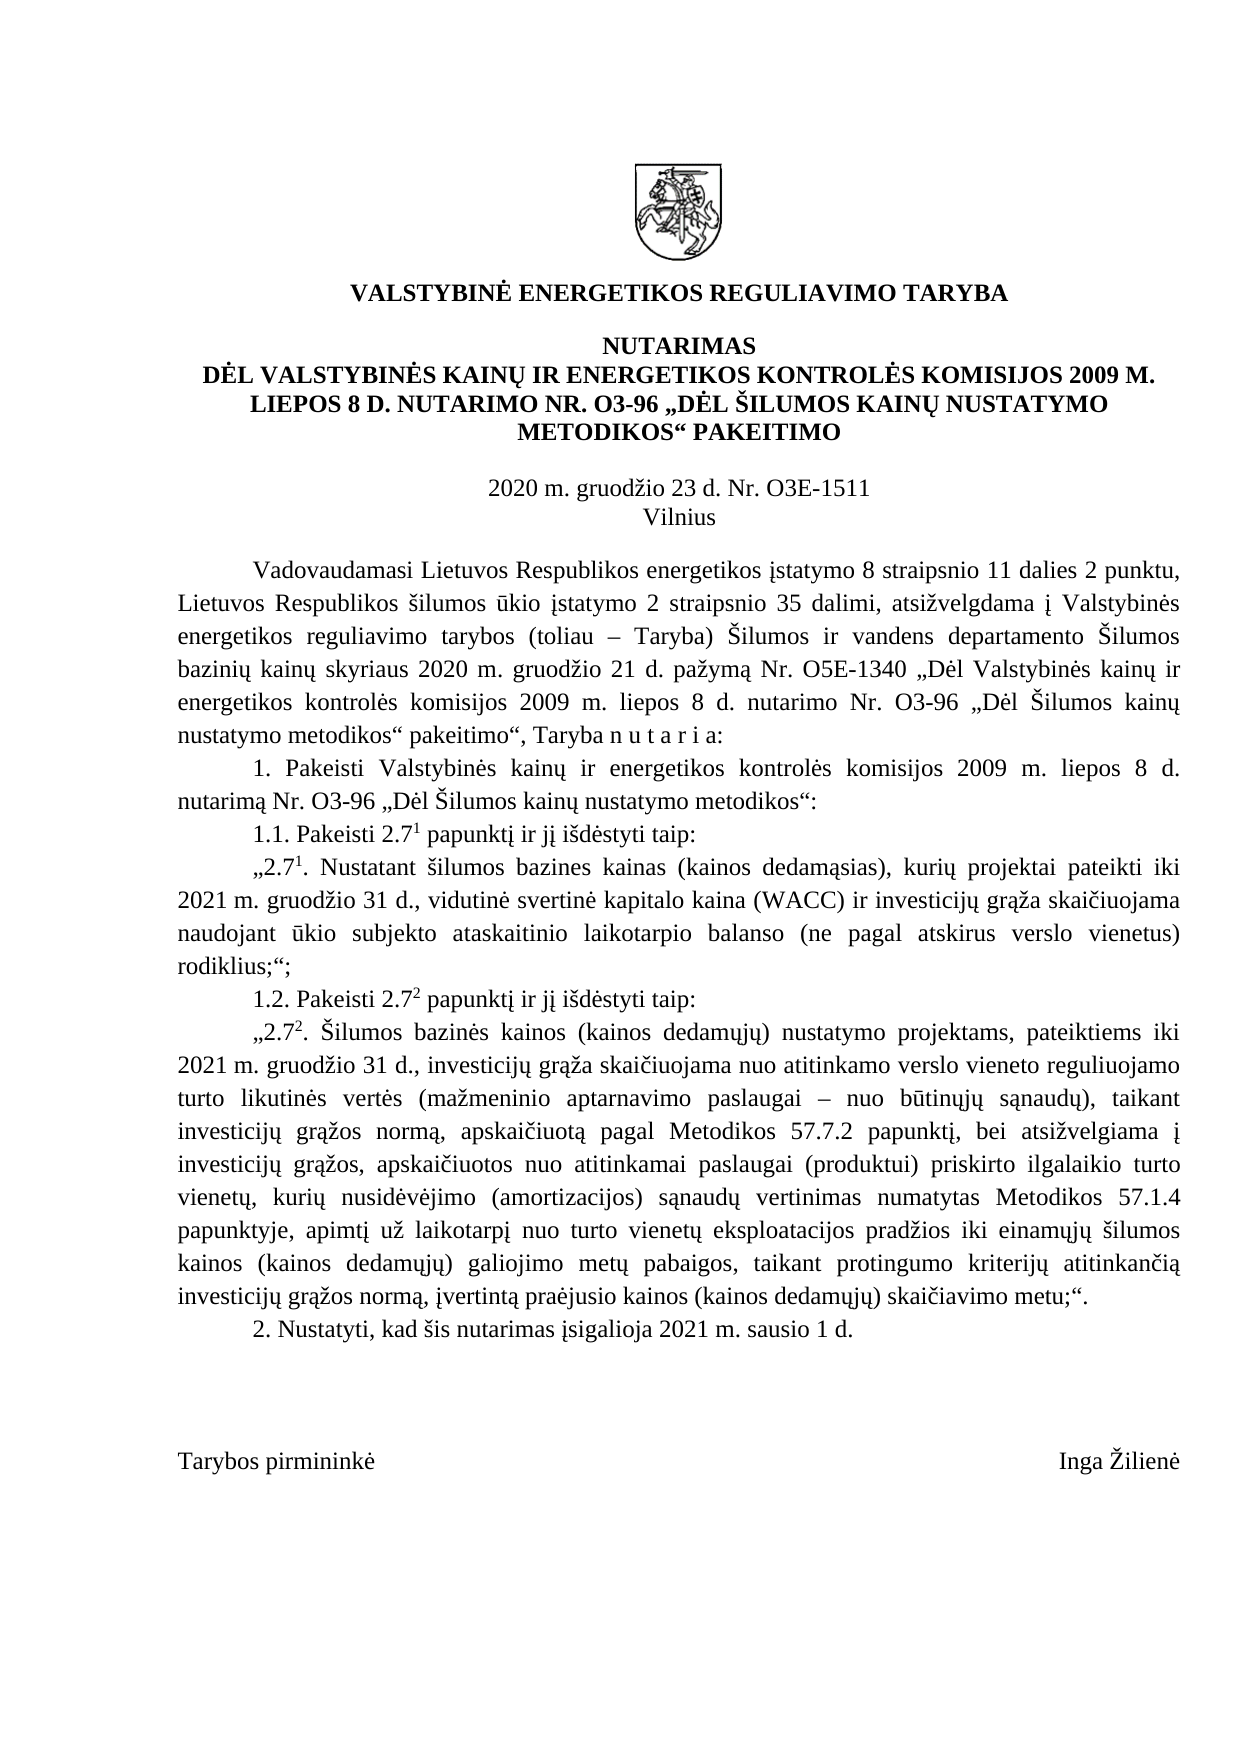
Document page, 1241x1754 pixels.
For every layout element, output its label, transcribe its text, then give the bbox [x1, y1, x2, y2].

text 2020 m. gruodžio 23 d. Nr. O3E-1511 [177, 473, 1181, 502]
text METODIKOS“ PAKEITIMO [177, 417, 1181, 446]
text vALSTYBINĖ energetikos reguliavimo taryba [177, 278, 1181, 307]
text DĖL VALSTYBINĖS KAINŲ IR ENERGETIKOS KONTROLĖS KOMISIJOS 2009 M. [177, 360, 1181, 389]
text LIEPOS 8 D. NUTARIMO NR. O3-96 „DĖL ŠILUMOS KAINŲ NUSTATYMO [177, 389, 1181, 417]
text 1. Pakeisti Valstybinės kainų ir energetikos kontrolės komisijos 2009 m. liepos 8 d. nutarimą Nr. O3-96 „Dėl Šilumos kainų nustatymo metodikos“: [177, 753, 1181, 814]
text 1.2. Pakeisti 2.72 papunktį ir jį išdėstyti taip: [177, 984, 1181, 1013]
text NUTARIMAS [177, 331, 1181, 360]
text 1.1. Pakeisti 2.71 papunktį ir jį išdėstyti taip: [177, 819, 1181, 848]
text 2. Nustatyti, kad šis nutarimas įsigalioja 2021 m. sausio 1 d. [177, 1314, 1181, 1343]
text „2.72. Šilumos bazinės kainos (kainos dedamųjų) nustatymo projektams, pateiktiems iki 2021 m. gruodžio 31 d., investicijų grąža skaičiuojama nuo atitinkamo verslo vieneto reguliuojamo turto likutinės vertės (mažmeninio aptarnavimo paslaugai – nuo būtinųjų sąnaudų), taikant investicijų grąžos normą, apskaičiuotą pagal Metodikos 57.7.2 papunktį, bei atsižvelgiama į investicijų grąžos, apskaičiuotos nuo atitinkamai paslaugai (produktui) priskirto ilgalaikio turto vienetų, kurių nusidėvėjimo (amortizacijos) sąnaudų vertinimas numatytas Metodikos 57.1.4 papunktyje, apimtį už laikotarpį nuo turto vienetų eksploatacijos pradžios iki einamųjų šilumos kainos (kainos dedamųjų) galiojimo metų pabaigos, taikant protingumo kriterijų atitinkančią investicijų grąžos normą, įvertintą praėjusio kainos (kainos dedamųjų) skaičiavimo metu;“. [177, 1017, 1181, 1310]
text Tarybos pirmininkė Inga Žilienė [177, 1446, 1181, 1475]
text Vilnius [177, 502, 1181, 531]
text Vadovaudamasi Lietuvos Respublikos energetikos įstatymo 8 straipsnio 11 dalies 2 punktu, Lietuvos Respublikos šilumos ūkio įstatymo 2 straipsnio 35 dalimi, atsižvelgdama į Valstybinės energetikos reguliavimo tarybos (toliau – Taryba) Šilumos ir vandens departamento Šilumos bazinių kainų skyriaus 2020 m. gruodžio 21 d. pažymą Nr. O5E-1340 „Dėl Valstybinės kainų ir energetikos kontrolės komisijos 2009 m. liepos 8 d. nutarimo Nr. O3-96 „Dėl Šilumos kainų nustatymo metodikos“ pakeitimo“, Taryba n u t a r i a: [177, 555, 1181, 748]
text „2.71. Nustatant šilumos bazines kainas (kainos dedamąsias), kurių projektai pateikti iki 2021 m. gruodžio 31 d., vidutinė svertinė kapitalo kaina (WACC) ir investicijų grąža skaičiuojama naudojant ūkio subjekto ataskaitinio laikotarpio balanso (ne pagal atskirus verslo vienetus) rodiklius;“; [177, 852, 1181, 980]
